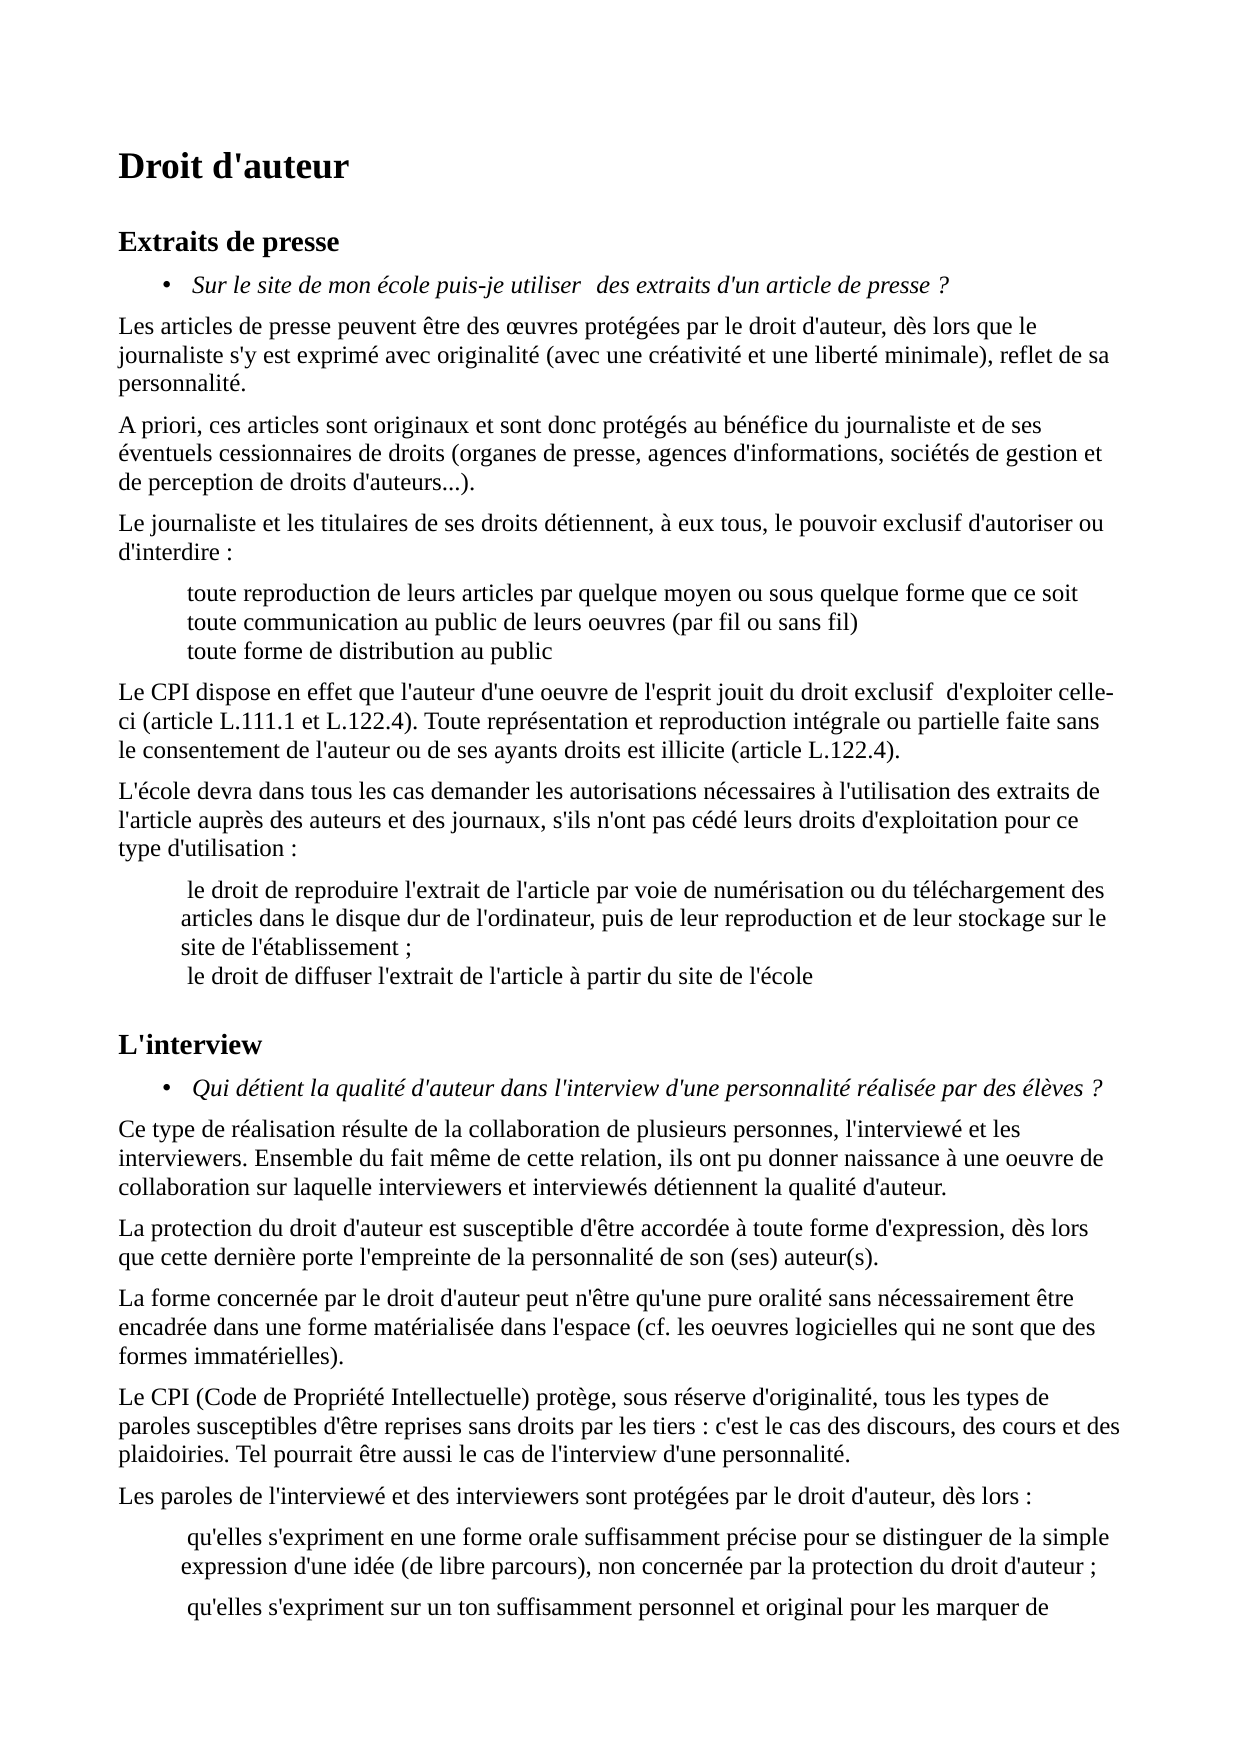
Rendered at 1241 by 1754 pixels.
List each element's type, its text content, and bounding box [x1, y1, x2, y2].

text le droit de reproduire l'extrait de l'article par voie de numérisation ou du téléchargement des articles dans le disque dur de l'ordinateur, puis de leur reproduction et de leur stockage sur le site de l'établissement ; le droit de diffuser l'extrait de l'article à partir du site de l'école [181, 875, 1122, 990]
text qu'elles s'expriment sur un ton suffisamment personnel et original pour les marquer de [181, 1592, 1122, 1621]
text Le journaliste et les titulaires de ses droits détiennent, à eux tous, le pouvoir exclusif d'autoriser ou d'interdire : [118, 508, 1122, 566]
text Le CPI (Code de Propriété Intellectuelle) protège, sous réserve d'originalité, tous les types de paroles susceptibles d'être reprises sans droits par les tiers : c'est le cas des discours, des cours et des plaidoiries. Tel pourrait être aussi le cas de l'interview d'une personnalité. [118, 1382, 1122, 1468]
text La protection du droit d'auteur est susceptible d'être accordée à toute forme d'expression, dès lors que cette dernière porte l'empreinte de la personnalité de son (ses) auteur(s). [118, 1213, 1122, 1271]
text qu'elles s'expriment en une forme orale suffisamment précise pour se distinguer de la simple expression d'une idée (de libre parcours), non concernée par la protection du droit d'auteur ; [181, 1522, 1122, 1579]
text A priori, ces articles sont originaux et sont donc protégés au bénéfice du journaliste et de ses éventuels cessionnaires de droits (organes de presse, agences d'informations, sociétés de gestion et de perception de droits d'auteurs...). [118, 410, 1122, 496]
list Sur le site de mon école puis-je utiliser des extraits d'un article de presse ? [162, 270, 1122, 298]
list Qui détient la qualité d'auteur dans l'interview d'une personnalité réalisée par des élèves ? [162, 1073, 1122, 1102]
text toute reproduction de leurs articles par quelque moyen ou sous quelque forme que ce soit toute communication au public de leurs oeuvres (par fil ou sans fil) toute forme de distribution au public [181, 578, 1122, 665]
text Ce type de réalisation résulte de la collaboration de plusieurs personnes, l'interviewé et les interviewers. Ensemble du fait même de cette relation, ils ont pu donner naissance à une oeuvre de collaboration sur laquelle interviewers et interviewés détiennent la qualité d'auteur. [118, 1114, 1122, 1201]
subtitle Extraits de presse [118, 224, 1122, 257]
subtitle L'interview [118, 1027, 1122, 1061]
text La forme concernée par le droit d'auteur peut n'être qu'une pure oralité sans nécessairement être encadrée dans une forme matérialisée dans l'espace (cf. les oeuvres logicielles qui ne sont que des formes immatérielles). [118, 1283, 1122, 1369]
subtitle Droit d'auteur [118, 143, 1122, 186]
text Les paroles de l'interviewé et des interviewers sont protégées par le droit d'auteur, dès lors : [118, 1481, 1122, 1509]
text Le CPI dispose en effet que l'auteur d'une oeuvre de l'esprit jouit du droit exclusif d'exploiter celle-ci (article L.111.1 et L.122.4). Toute représentation et reproduction intégrale ou partielle faite sans le consentement de l'auteur ou de ses ayants droits est illicite (article L.122.4). [118, 677, 1122, 763]
text L'école devra dans tous les cas demander les autorisations nécessaires à l'utilisation des extraits de l'article auprès des auteurs et des journaux, s'ils n'ont pas cédé leurs droits d'exploitation pour ce type d'utilisation : [118, 776, 1122, 862]
text Les articles de presse peuvent être des œuvres protégées par le droit d'auteur, dès lors que le journaliste s'y est exprimé avec originalité (avec une créativité et une liberté minimale), reflet de sa personnalité. [118, 311, 1122, 397]
